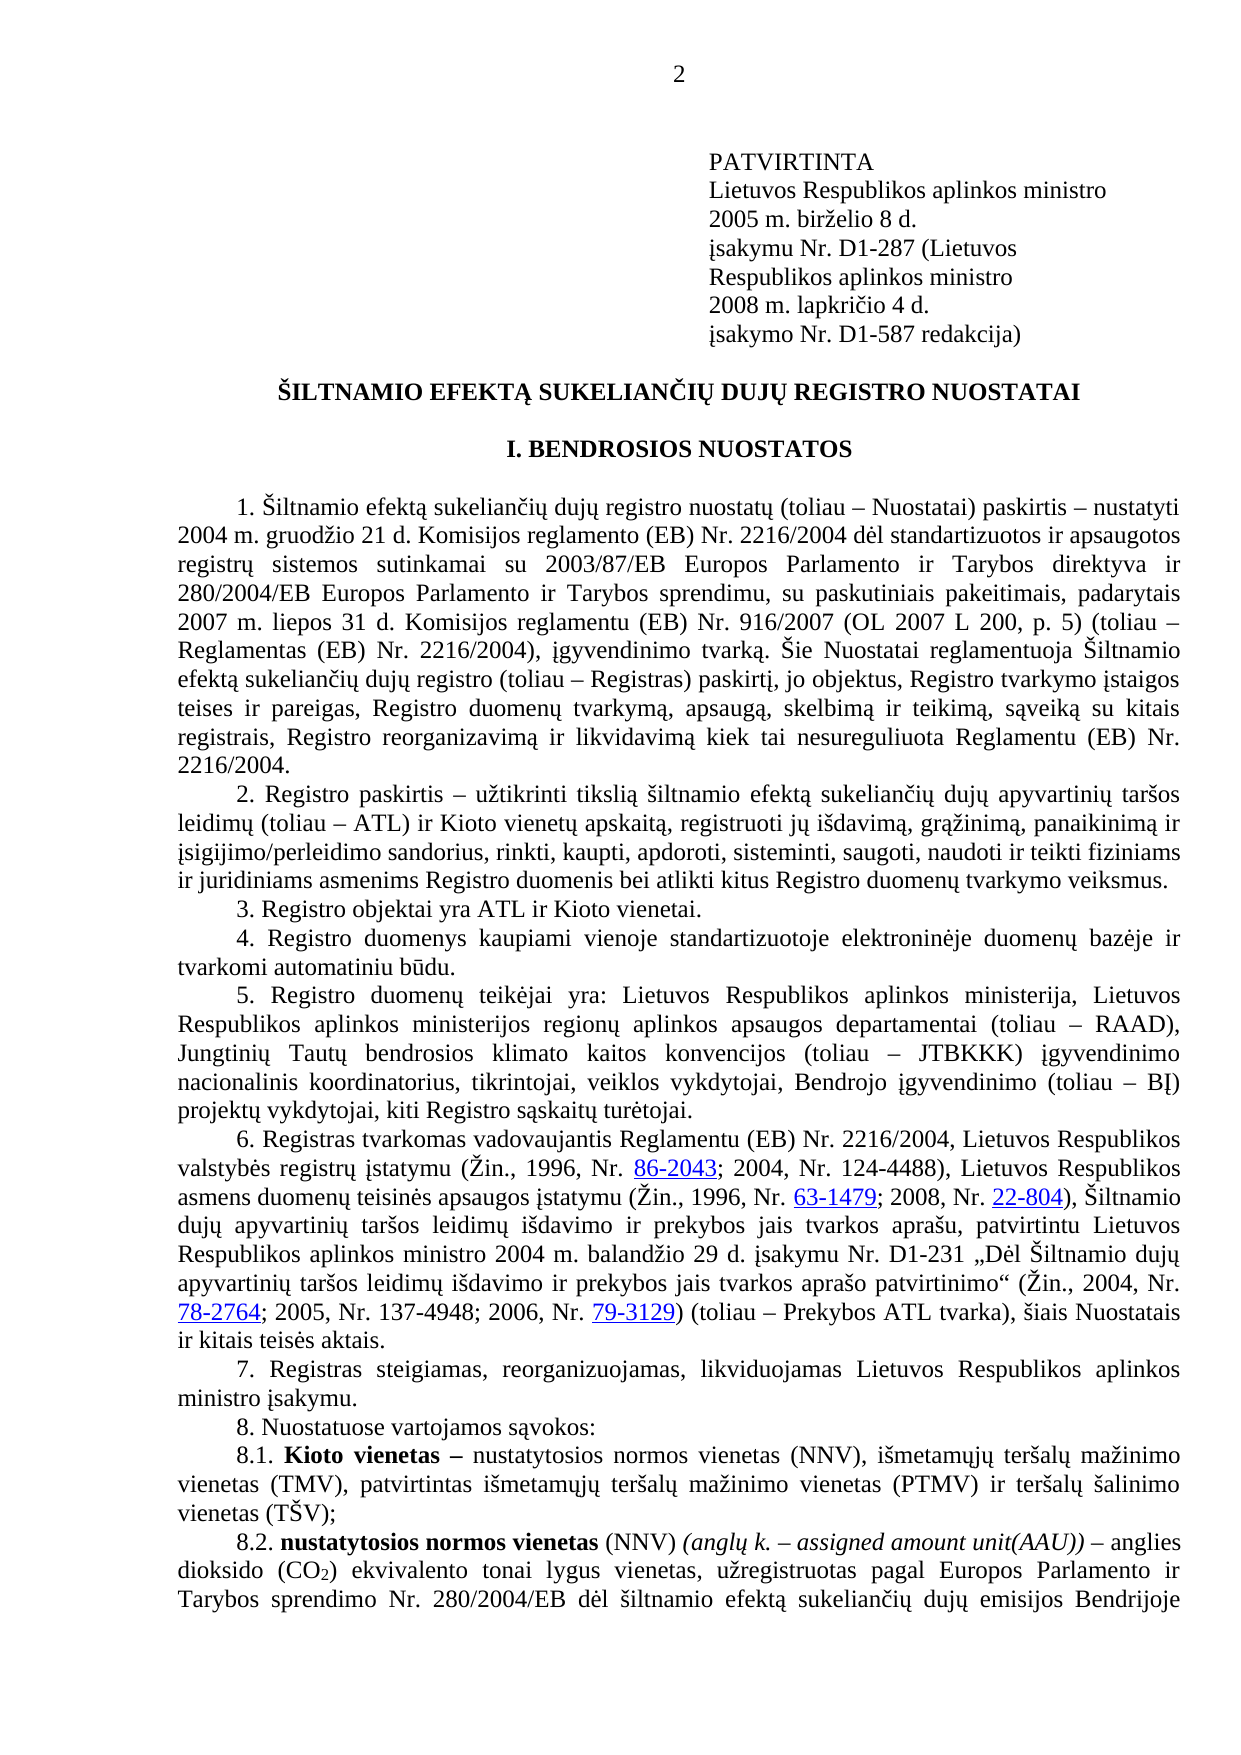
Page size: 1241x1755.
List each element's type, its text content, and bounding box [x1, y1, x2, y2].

text 8.2. nustatytosios normos vienetas (NNV) (anglų k. – assigned amount unit(AAU)) – anglies dioksido (CO2) ekvivalento tonai lygus vienetas, užregistruotas pagal Europos Parlamento ir Tarybos sprendimo Nr. 280/2004/EB dėl šiltnamio efektą sukeliančių dujų emisijos Bendrijoje [177, 1527, 1181, 1613]
text 8.1. Kioto vienetas – nustatytosios normos vienetas (NNV), išmetamųjų teršalų mažinimo vienetas (TMV), patvirtintas išmetamųjų teršalų mažinimo vienetas (PTMV) ir teršalų šalinimo vienetas (TŠV); [177, 1441, 1181, 1527]
text 3. Registro objektai yra ATL ir Kioto vienetai. [177, 894, 1181, 923]
text PATVIRTINTA [177, 147, 1181, 176]
text ŠILTNAMIO EFEKTĄ SUKELIANČIŲ DUJŲ REGISTRO NUOSTATAI [177, 377, 1181, 406]
text 2008 m. lapkričio 4 d. [177, 291, 1181, 319]
text įsakymu Nr. D1-287 (Lietuvos [177, 233, 1181, 262]
text 5. Registro duomenų teikėjai yra: Lietuvos Respublikos aplinkos ministerija, Lietuvos Respublikos aplinkos ministerijos regionų aplinkos apsaugos departamentai (toliau – RAAD), Jungtinių Tautų bendrosios klimato kaitos konvencijos (toliau – JTBKKK) įgyvendinimo nacionalinis koordinatorius, tikrintojai, veiklos vykdytojai, Bendrojo įgyvendinimo (toliau – BĮ) projektų vykdytojai, kiti Registro sąskaitų turėtojai. [177, 981, 1181, 1124]
text 2005 m. birželio 8 d. [177, 204, 1181, 233]
text 1. Šiltnamio efektą sukeliančių dujų registro nuostatų (toliau – Nuostatai) paskirtis – nustatyti 2004 m. gruodžio 21 d. Komisijos reglamento (EB) Nr. 2216/2004 dėl standartizuotos ir apsaugotos registrų sistemos sutinkamai su 2003/87/EB Europos Parlamento ir Tarybos direktyva ir 280/2004/EB Europos Parlamento ir Tarybos sprendimu, su paskutiniais pakeitimais, padarytais 2007 m. liepos 31 d. Komisijos reglamentu (EB) Nr. 916/2007 (OL 2007 L 200, p. 5) (toliau – Reglamentas (EB) Nr. 2216/2004), įgyvendinimo tvarką. Šie Nuostatai reglamentuoja Šiltnamio efektą sukeliančių dujų registro (toliau – Registras) paskirtį, jo objektus, Registro tvarkymo įstaigos teises ir pareigas, Registro duomenų tvarkymą, apsaugą, skelbimą ir teikimą, sąveiką su kitais registrais, Registro reorganizavimą ir likvidavimą kiek tai nesureguliuota Reglamentu (EB) Nr. 2216/2004. [177, 492, 1181, 779]
text įsakymo Nr. D1-587 redakcija) [177, 319, 1181, 348]
text 7. Registras steigiamas, reorganizuojamas, likviduojamas Lietuvos Respublikos aplinkos ministro įsakymu. [177, 1354, 1181, 1412]
text 6. Registras tvarkomas vadovaujantis Reglamentu (EB) Nr. 2216/2004, Lietuvos Respublikos valstybės registrų įstatymu (Žin., 1996, Nr. 86-2043; 2004, Nr. 124-4488), Lietuvos Respublikos asmens duomenų teisinės apsaugos įstatymu (Žin., 1996, Nr. 63-1479; 2008, Nr. 22-804), Šiltnamio dujų apyvartinių taršos leidimų išdavimo ir prekybos jais tvarkos aprašu, patvirtintu Lietuvos Respublikos aplinkos ministro 2004 m. balandžio 29 d. įsakymu Nr. D1-231 „Dėl Šiltnamio dujų apyvartinių taršos leidimų išdavimo ir prekybos jais tvarkos aprašo patvirtinimo“ (Žin., 2004, Nr. 78-2764; 2005, Nr. 137-4948; 2006, Nr. 79-3129) (toliau – Prekybos ATL tvarka), šiais Nuostatais ir kitais teisės aktais. [177, 1124, 1181, 1354]
text 4. Registro duomenys kaupiami vienoje standartizuotoje elektroninėje duomenų bazėje ir tvarkomi automatiniu būdu. [177, 923, 1181, 981]
text Lietuvos Respublikos aplinkos ministro [177, 176, 1181, 204]
text 2. Registro paskirtis – užtikrinti tikslią šiltnamio efektą sukeliančių dujų apyvartinių taršos leidimų (toliau – ATL) ir Kioto vienetų apskaitą, registruoti jų išdavimą, grąžinimą, panaikinimą ir įsigijimo/perleidimo sandorius, rinkti, kaupti, apdoroti, sisteminti, saugoti, naudoti ir teikti fiziniams ir juridiniams asmenims Registro duomenis bei atlikti kitus Registro duomenų tvarkymo veiksmus. [177, 779, 1181, 894]
text 8. Nuostatuose vartojamos sąvokos: [177, 1412, 1181, 1441]
text Respublikos aplinkos ministro [177, 262, 1181, 291]
text I. BENDROSIOS NUOSTATOS [177, 434, 1181, 463]
